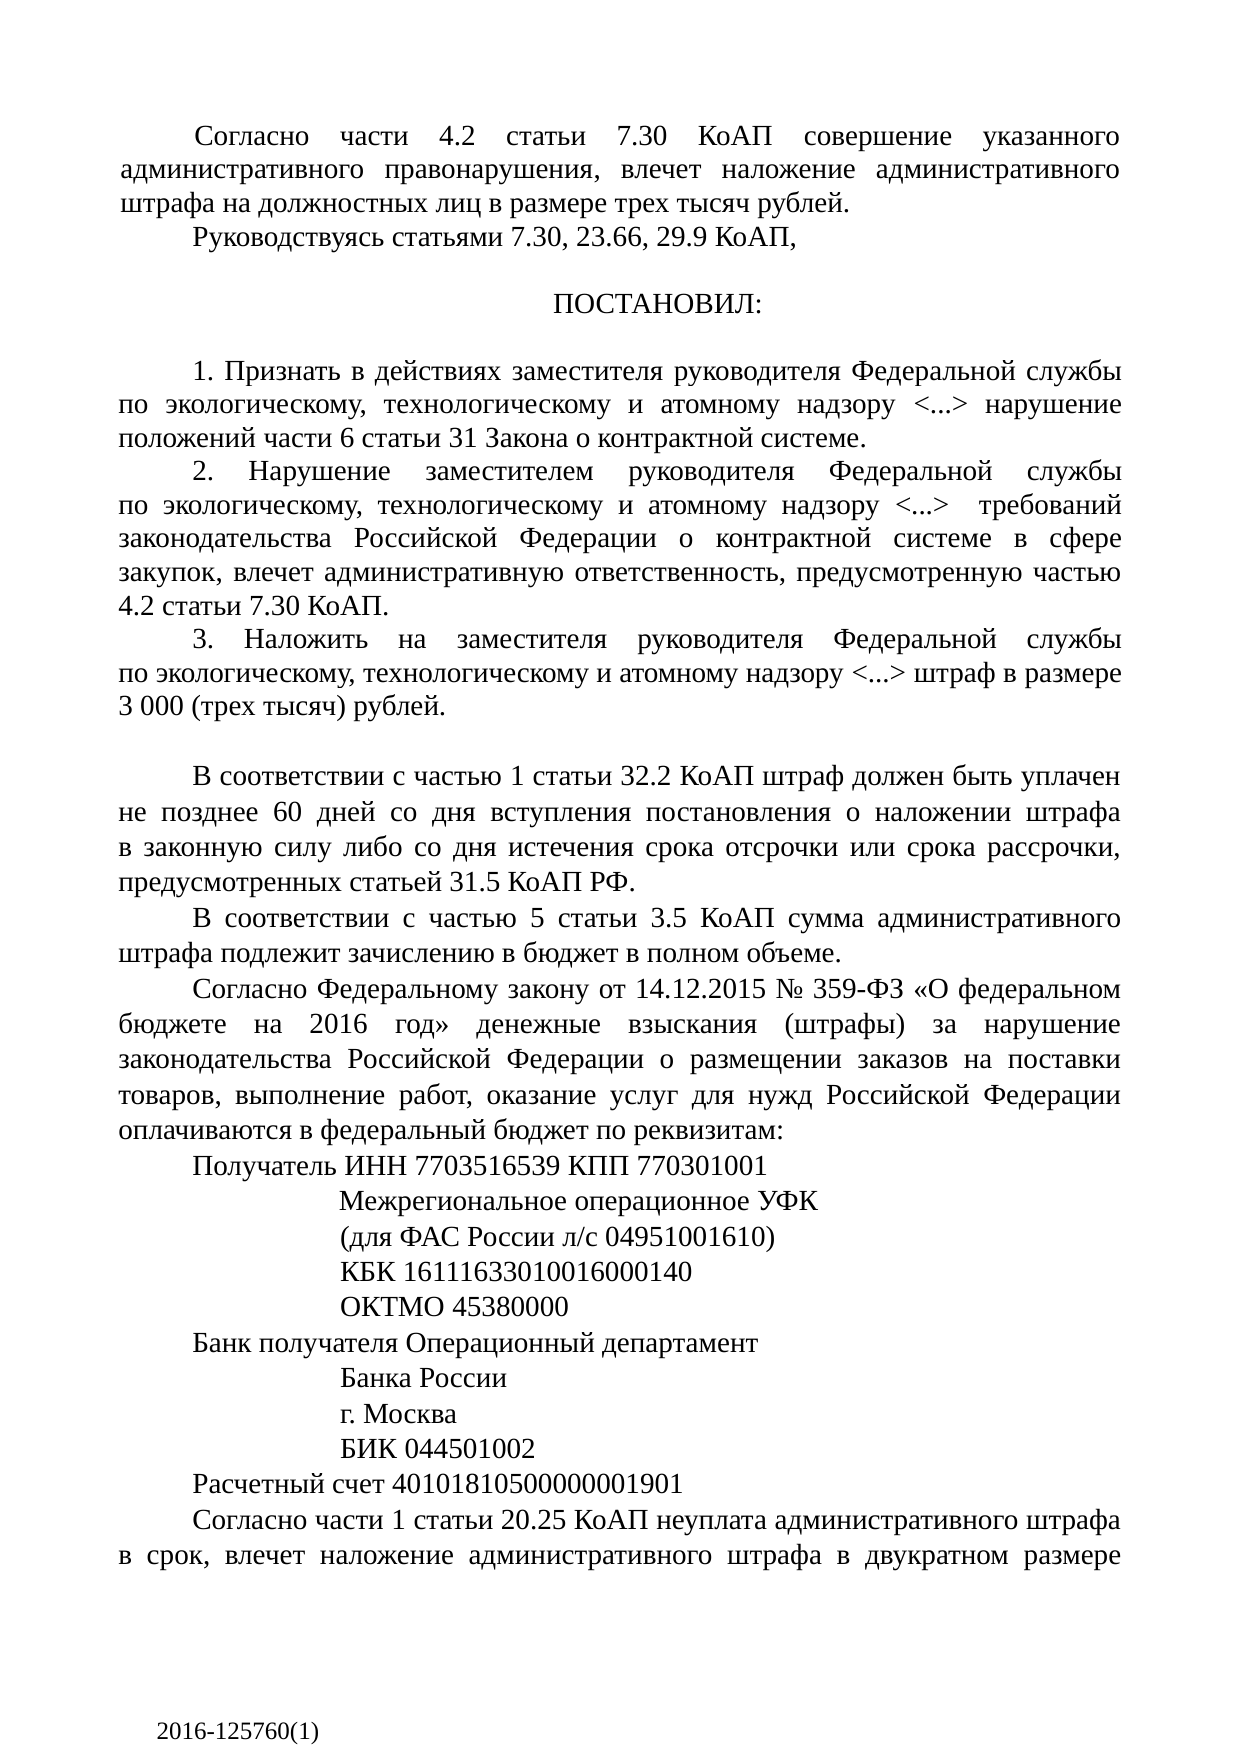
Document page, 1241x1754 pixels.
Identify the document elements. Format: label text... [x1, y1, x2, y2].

text Банка России [118, 1359, 1122, 1395]
text Банк получателя Операционный департамент [118, 1324, 1122, 1359]
text БИК 044501002 [118, 1430, 1122, 1466]
text В соответствии с частью 5 статьи 3.5 КоАП сумма административного штрафа подлежит зачислению в бюджет в полном объеме. [118, 899, 1122, 970]
text Расчетный счет 40101810500000001901 [118, 1466, 1122, 1501]
text Согласно части 4.2 статьи 7.30 КоАП совершение указанного административного правонарушения, влечет наложение административного штрафа на должностных лиц в размере трех тысяч рублей. [120, 118, 1120, 219]
text 2. Нарушение заместителем руководителя Федеральной службы по экологическому, технологическому и атомному надзору <...> требований законодательства Российской Федерации о контрактной системе в сфере закупок, влечет административную ответственность, предусмотренную частью 4.2 статьи 7.30 КоАП. [118, 453, 1122, 621]
text В соответствии с частью 1 статьи 32.2 КоАП штраф должен быть уплачен не позднее 60 дней со дня вступления постановления о наложении штрафа в законную силу либо со дня истечения срока отсрочки или срока рассрочки, предусмотренных статьей 31.5 КоАП РФ. [118, 757, 1122, 899]
text 3. Наложить на заместителя руководителя Федеральной службы по экологическому, технологическому и атомному надзору <...> штраф в размере 3 000 (трех тысяч) рублей. [118, 621, 1122, 722]
text ОКТМО 45380000 [118, 1288, 1122, 1324]
text 1. Признать в действиях заместителя руководителя Федеральной службы по экологическому, технологическому и атомному надзору <...> нарушение положений части 6 статьи 31 Закона о контрактной системе. [118, 353, 1122, 453]
text (для ФАС России л/с 04951001610) [118, 1218, 1122, 1253]
text Руководствуясь статьями 7.30, 23.66, 29.9 КоАП, [118, 219, 1122, 252]
text г. Москва [118, 1395, 1122, 1430]
text ПОСТАНОВИЛ: [118, 286, 1122, 319]
text Получатель ИНН 7703516539 КПП 770301001 [118, 1147, 1122, 1182]
text Согласно Федеральному закону от 14.12.2015 № 359-ФЗ «О федеральном бюджете на 2016 год» денежные взыскания (штрафы) за нарушение законодательства Российской Федерации о размещении заказов на поставки товаров, выполнение работ, оказание услуг для нужд Российской Федерации оплачиваются в федеральный бюджет по реквизитам: [118, 970, 1122, 1147]
text КБК 16111633010016000140 [118, 1253, 1122, 1288]
text Межрегиональное операционное УФК [118, 1182, 1122, 1218]
text Согласно части 1 статьи 20.25 КоАП неуплата административного штрафа в срок, влечет наложение административного штрафа в двукратном размере [118, 1501, 1122, 1572]
